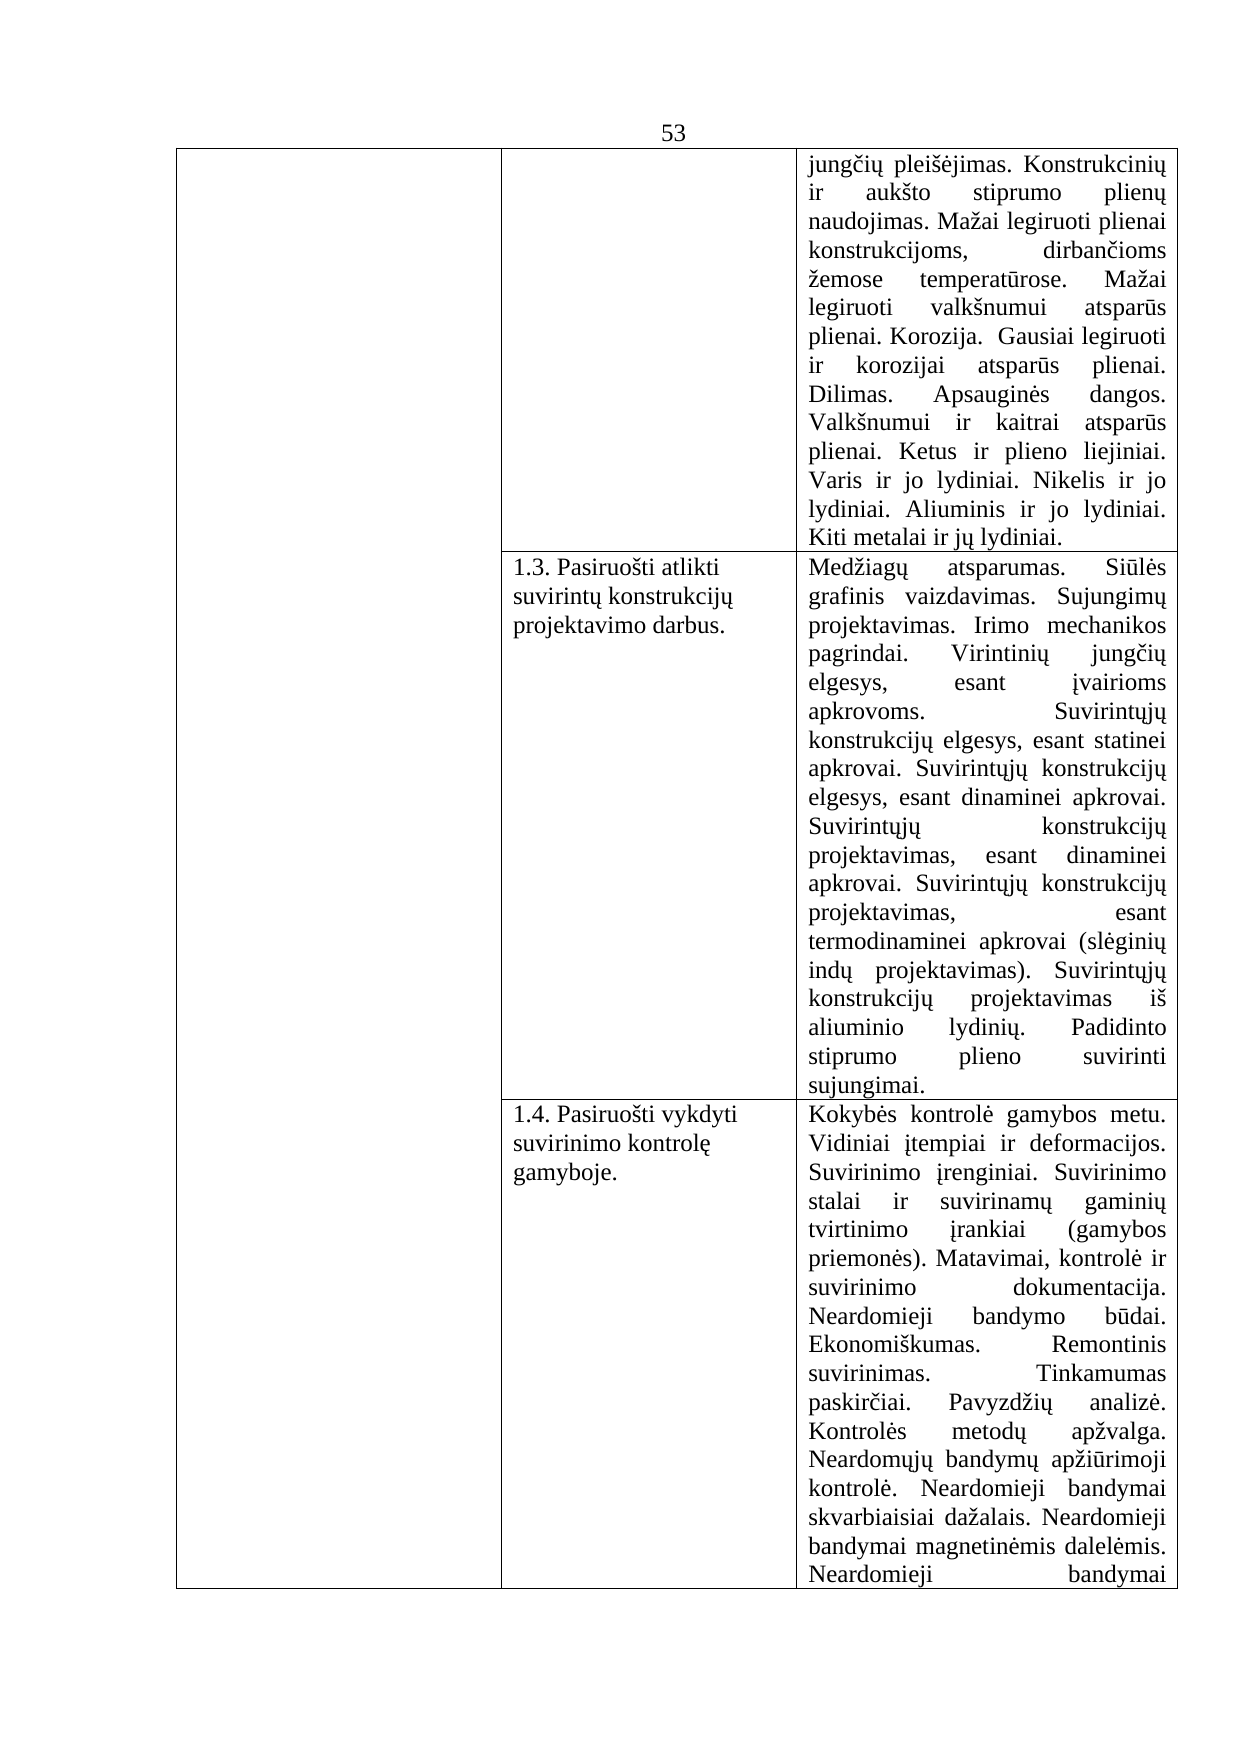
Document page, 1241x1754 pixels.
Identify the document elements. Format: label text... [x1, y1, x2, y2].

table_cell [502, 149, 796, 551]
table_cell Medžiagų atsparumas. Siūlės grafinis vaizdavimas. Sujungimų projektavimas. Irimo mechanikos pagrindai. Virintinių jungčių elgesys, esant įvairioms apkrovoms. Suvirintųjų konstrukcijų elgesys, esant statinei apkrovai. Suvirintųjų konstrukcijų elgesys, esant dinaminei apkrovai. Suvirintųjų konstrukcijų projektavimas, esant dinaminei apkrovai. Suvirintųjų konstrukcijų projektavimas, esant termodinaminei apkrovai (slėginių indų projektavimas). Suvirintųjų konstrukcijų projektavimas iš aliuminio lydinių. Padidinto stiprumo plieno suvirinti sujungimai. [797, 552, 1177, 1098]
table_cell 1.3. Pasiruošti atlikti suvirintų konstrukcijų projektavimo darbus. [502, 552, 796, 1098]
table_cell jungčių pleišėjimas. Konstrukcinių ir aukšto stiprumo plienų naudojimas. Mažai legiruoti plienai konstrukcijoms, dirbančioms žemose temperatūrose. Mažai legiruoti valkšnumui atsparūs plienai. Korozija. Gausiai legiruoti ir korozijai atsparūs plienai. Dilimas. Apsauginės dangos. Valkšnumui ir kaitrai atsparūs plienai. Ketus ir plieno liejiniai. Varis ir jo lydiniai. Nikelis ir jo lydiniai. Aliuminis ir jo lydiniai. Kiti metalai ir jų lydiniai. [797, 149, 1177, 551]
table_cell Kokybės kontrolė gamybos metu. Vidiniai įtempiai ir deformacijos. Suvirinimo įrenginiai. Suvirinimo stalai ir suvirinamų gaminių tvirtinimo įrankiai (gamybos priemonės). Matavimai, kontrolė ir suvirinimo dokumentacija. Neardomieji bandymo būdai. Ekonomiškumas. Remontinis suvirinimas. Tinkamumas paskirčiai. Pavyzdžių analizė. Kontrolės metodų apžvalga. Neardomųjų bandymų apžiūrimoji kontrolė. Neardomieji bandymai skvarbiaisiai dažalais. Neardomieji bandymai magnetinėmis dalelėmis. Neardomieji bandymai [797, 1100, 1177, 1588]
table_cell 1.4. Pasiruošti vykdyti suvirinimo kontrolę gamyboje. [502, 1100, 796, 1588]
table_cell [177, 149, 501, 1588]
